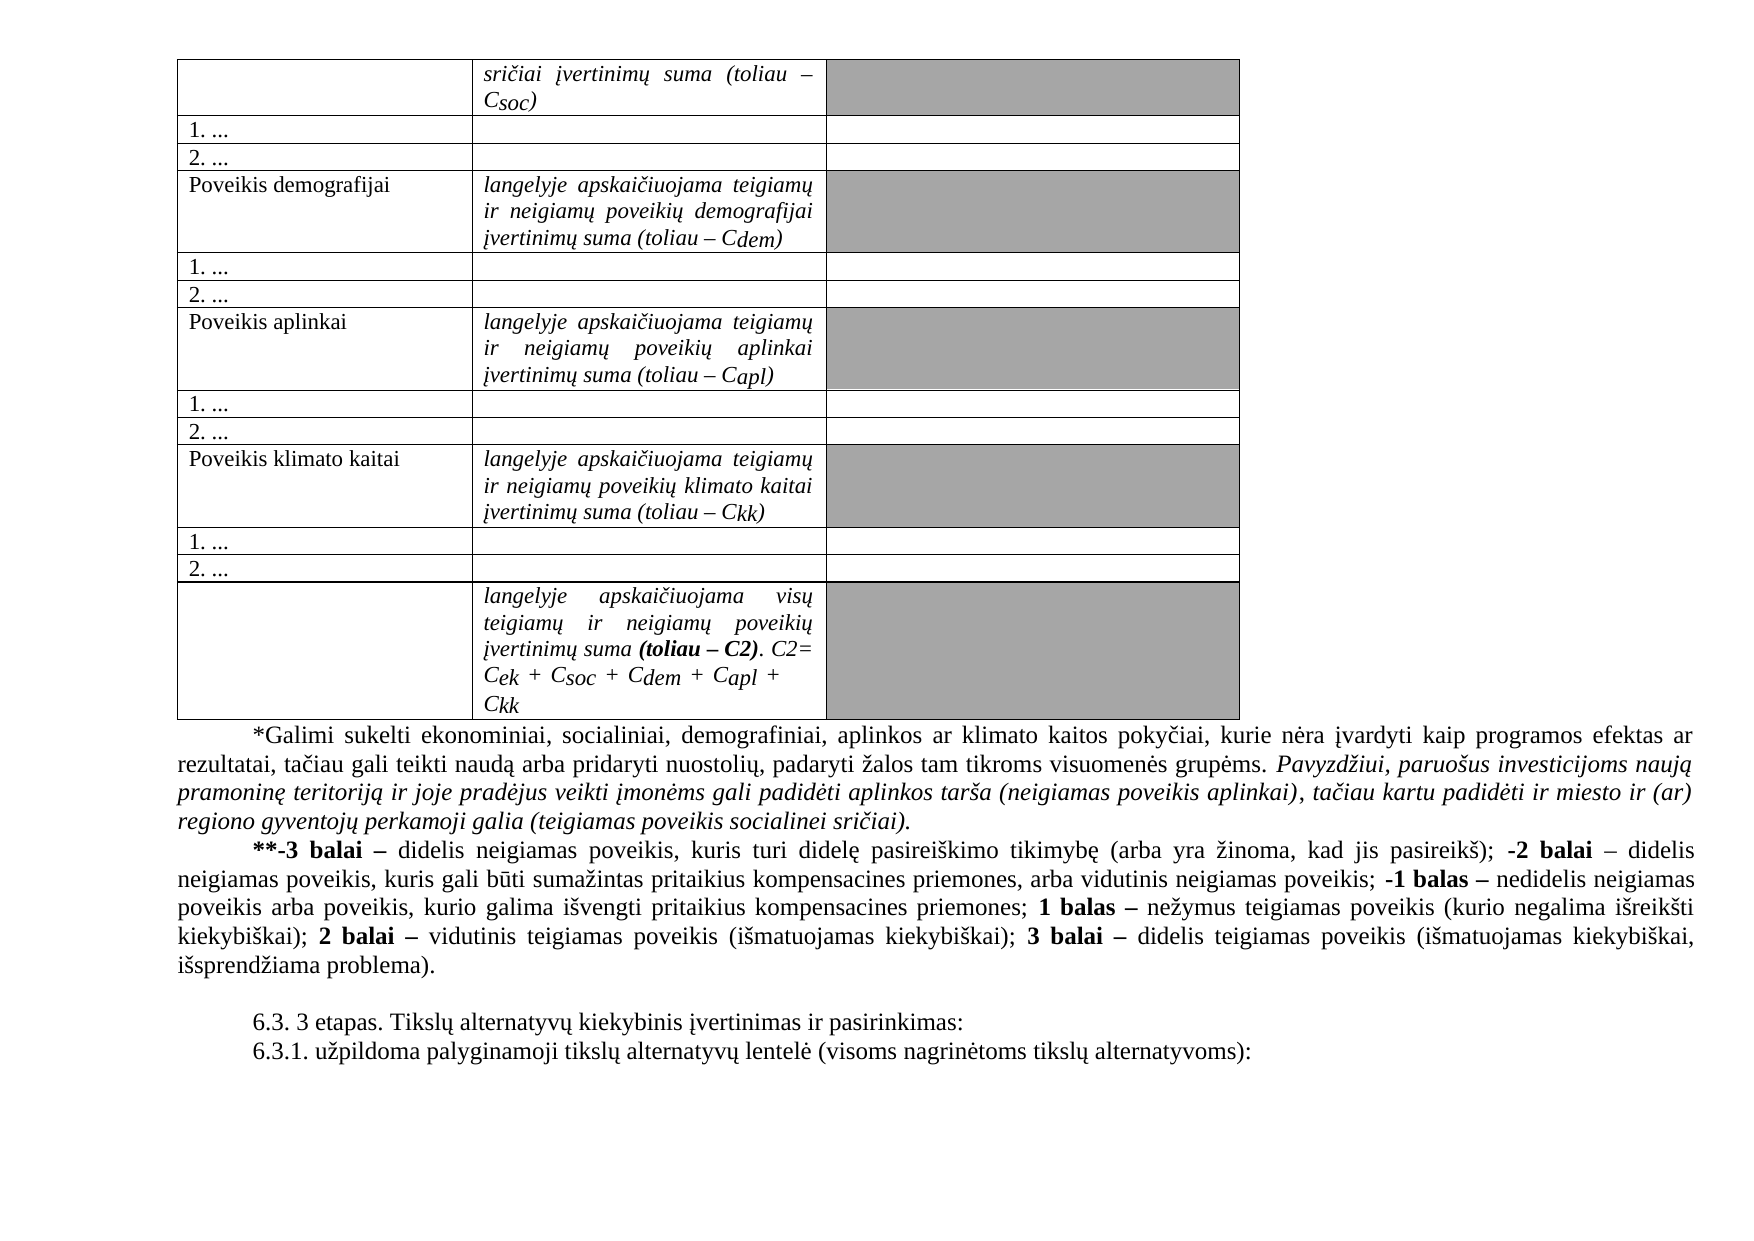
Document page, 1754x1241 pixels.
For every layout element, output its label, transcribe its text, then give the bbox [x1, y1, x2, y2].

table_cell 1. ... [178, 528, 472, 554]
table_cell Poveikis demografijai [178, 171, 472, 252]
table_cell langelyje apskaičiuojama teigiamų ir neigiamų poveikių demografijai įvertinimų suma (toliau – Cdem) [473, 171, 826, 252]
text **-3 balai – didelis neigiamas poveikis, kuris turi didelę pasireiškimo tikimybę (arba yra žinoma, kad jis pasireikš); -2 balai – didelis neigiamas poveikis, kuris gali būti sumažintas pritaikius kompensacines priemones, arba vidutinis neigiamas poveikis; -1 balas – nedidelis neigiamas poveikis arba poveikis, kurio galima išvengti pritaikius kompensacines priemones; 1 balas – nežymus teigiamas poveikis (kurio negalima išreikšti kiekybiškai); 2 balai – vidutinis teigiamas poveikis (išmatuojamas kiekybiškai); 3 balai – didelis teigiamas poveikis (išmatuojamas kiekybiškai, išsprendžiama problema). [177, 835, 1695, 979]
table_cell [827, 144, 1239, 170]
table_cell langelyje apskaičiuojama teigiamų ir neigiamų poveikių aplinkai įvertinimų suma (toliau – Capl) [473, 308, 826, 389]
table_cell [827, 583, 1239, 719]
table_cell [473, 528, 826, 554]
table_cell 1. ... [178, 391, 472, 417]
table_cell [473, 116, 826, 142]
table_cell [473, 391, 826, 417]
table_cell [178, 60, 472, 115]
table_cell langelyje apskaičiuojama teigiamų ir neigiamų poveikių klimato kaitai įvertinimų suma (toliau – Ckk) [473, 445, 826, 527]
text 6.3.1. užpildoma palyginamoji tikslų alternatyvų lentelė (visoms nagrinėtoms tikslų alternatyvoms): [177, 1036, 1695, 1065]
table_cell 1. ... [178, 116, 472, 142]
table_cell [827, 171, 1239, 252]
table_cell [473, 555, 826, 581]
table_cell [473, 253, 826, 280]
table_cell 2. ... [178, 281, 472, 307]
table_cell [827, 528, 1239, 554]
table_cell [827, 281, 1239, 307]
table_cell [827, 60, 1239, 115]
text 6.3. 3 etapas. Tikslų alternatyvų kiekybinis įvertinimas ir pasirinkimas: [177, 1007, 1695, 1036]
table_cell Poveikis aplinkai [178, 308, 472, 389]
table_cell langelyje apskaičiuojama visų teigiamų ir neigiamų poveikių įvertinimų suma (toliau – C2). C2= Cek + Csoc + Cdem + Capl + Ckk [473, 583, 826, 719]
table_cell [827, 308, 1239, 389]
table_cell Poveikis klimato kaitai [178, 445, 472, 527]
table_cell [827, 445, 1239, 527]
table_cell 2. ... [178, 144, 472, 170]
table_cell sričiai įvertinimų suma (toliau – Csoc) [473, 60, 826, 115]
table_cell [178, 583, 472, 719]
table_cell [473, 281, 826, 307]
table_cell [827, 253, 1239, 280]
table_cell [473, 418, 826, 444]
text *Galimi sukelti ekonominiai, socialiniai, demografiniai, aplinkos ar klimato kaitos pokyčiai, kurie nėra įvardyti kaip programos efektas ar rezultatai, tačiau gali teikti naudą arba pridaryti nuostolių, padaryti žalos tam tikroms visuomenės grupėms. Pavyzdžiui, paruošus investicijoms naują pramoninę teritoriją ir joje pradėjus veikti įmonėms gali padidėti aplinkos tarša (neigiamas poveikis aplinkai), tačiau kartu padidėti ir miesto ir (ar) regiono gyventojų perkamoji galia (teigiamas poveikis socialinei sričiai). [177, 720, 1695, 835]
table_cell 2. ... [178, 555, 472, 581]
table_cell [473, 144, 826, 170]
table_cell [827, 391, 1239, 417]
table_cell 1. ... [178, 253, 472, 280]
table_cell [827, 418, 1239, 444]
table_cell 2. ... [178, 418, 472, 444]
table_cell [827, 555, 1239, 581]
table_cell [827, 116, 1239, 142]
